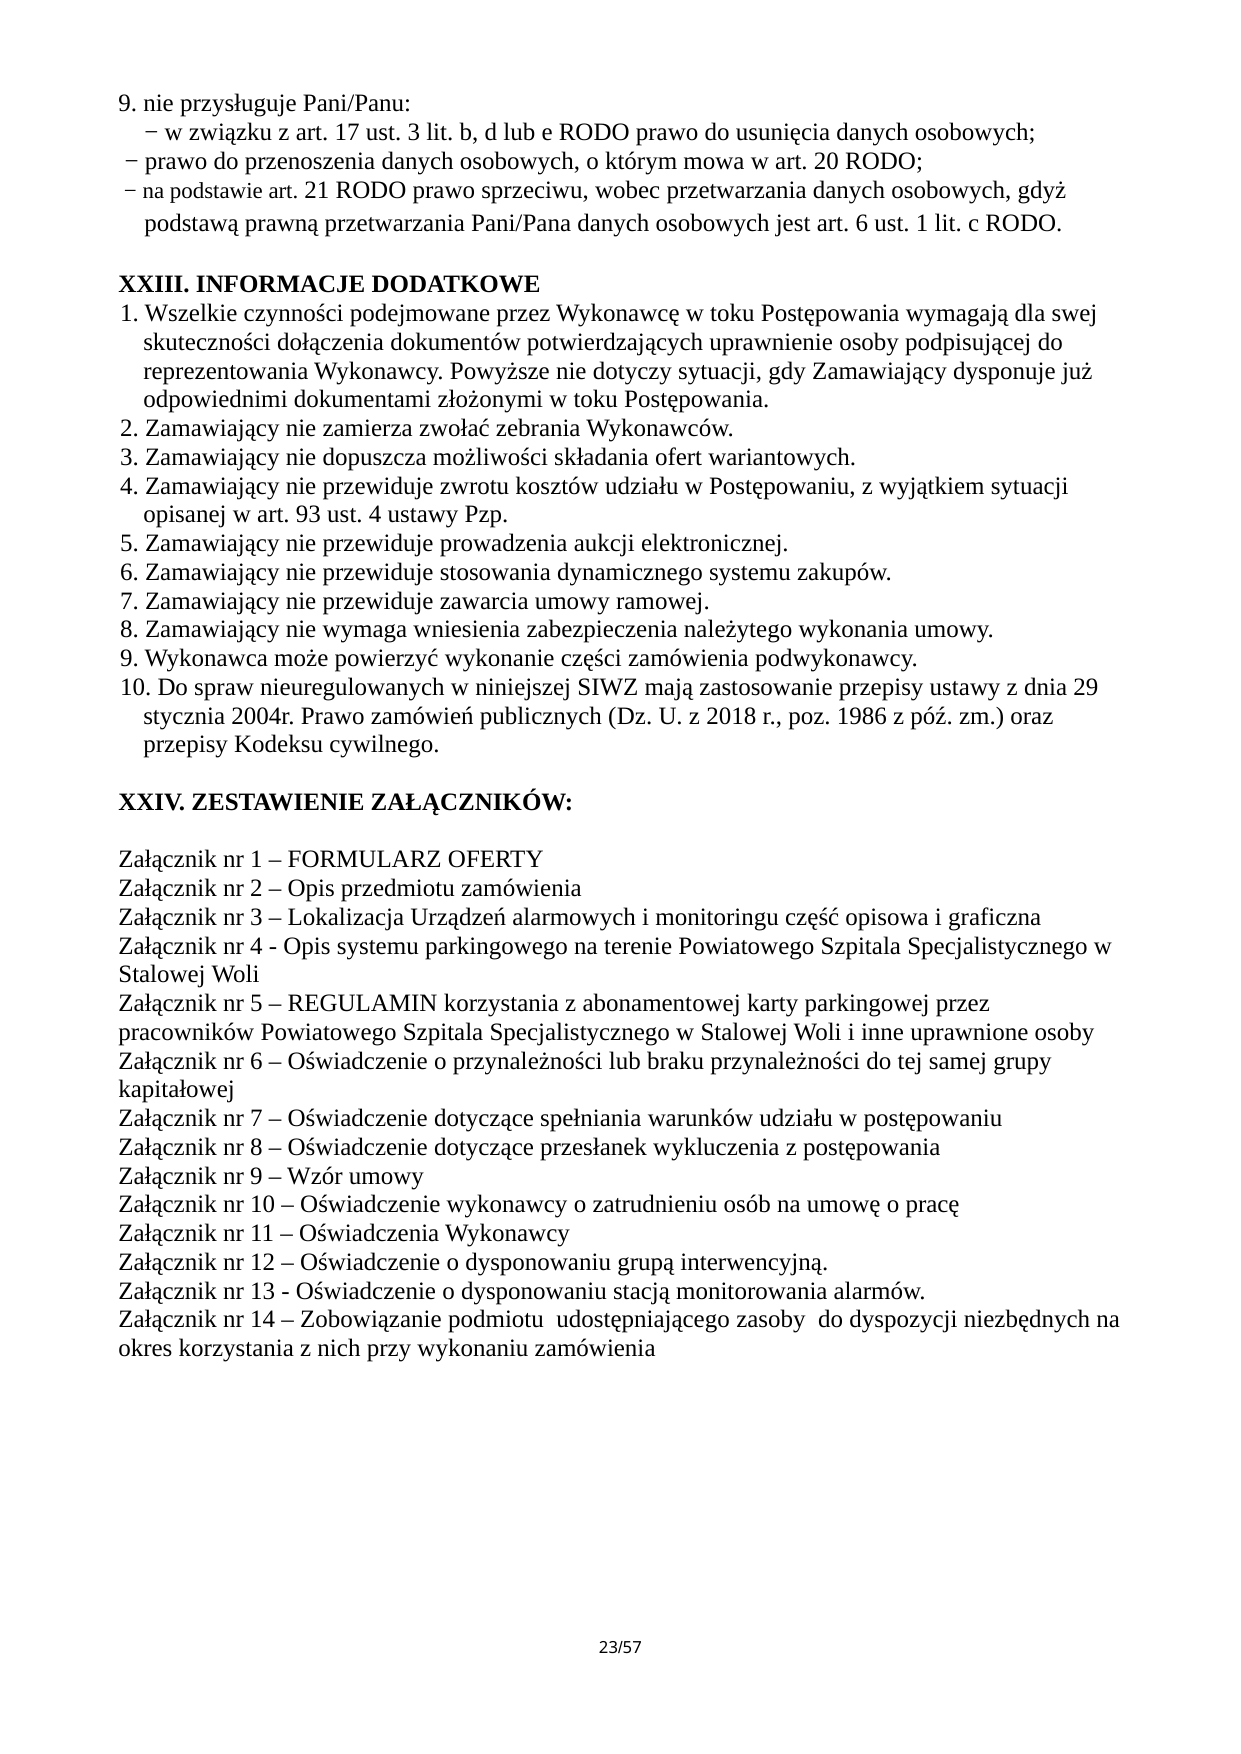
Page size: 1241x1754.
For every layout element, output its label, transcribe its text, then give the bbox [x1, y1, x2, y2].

text Załącznik nr 2 – Opis przedmiotu zamówienia [118, 873, 1122, 902]
text − prawo do przenoszenia danych osobowych, o którym mowa w art. 20 RODO; [118, 146, 1122, 175]
text 2. Zamawiający nie zamierza zwołać zebrania Wykonawców. [120, 413, 1122, 442]
text Załącznik nr 8 – Oświadczenie dotyczące przesłanek wykluczenia z postępowania [118, 1132, 1122, 1161]
text 8. Zamawiający nie wymaga wniesienia zabezpieczenia należytego wykonania umowy. [120, 614, 1122, 643]
text Załącznik nr 12 – Oświadczenie o dysponowaniu grupą interwencyjną. [118, 1247, 1122, 1276]
text Załącznik nr 5 – REGULAMIN korzystania z abonamentowej karty parkingowej przez pracowników Powiatowego Szpitala Specjalistycznego w Stalowej Woli i inne uprawnione osoby [118, 988, 1122, 1046]
text Załącznik nr 3 – Lokalizacja Urządzeń alarmowych i monitoringu część opisowa i graficzna [118, 902, 1122, 931]
text XXIII. INFORMACJE DODATKOWE [118, 269, 1122, 298]
text Załącznik nr 14 – Zobowiązanie podmiotu udostępniającego zasoby do dyspozycji niezbędnych na okres korzystania z nich przy wykonaniu zamówienia [118, 1304, 1122, 1362]
text XXIV. ZESTAWIENIE ZAŁĄCZNIKÓW: [118, 787, 1122, 816]
text Załącznik nr 6 – Oświadczenie o przynależności lub braku przynależności do tej samej grupy kapitałowej [118, 1046, 1122, 1103]
text Załącznik nr 10 – Oświadczenie wykonawcy o zatrudnieniu osób na umowę o pracę [118, 1189, 1122, 1218]
text 1. Wszelkie czynności podejmowane przez Wykonawcę w toku Postępowania wymagają dla swej skuteczności dołączenia dokumentów potwierdzających uprawnienie osoby podpisującej do reprezentowania Wykonawcy. Powyższe nie dotyczy sytuacji, gdy Zamawiający dysponuje już odpowiednimi dokumentami złożonymi w toku Postępowania. [120, 298, 1122, 413]
text 9. nie przysługuje Pani/Panu: − w związku z art. 17 ust. 3 lit. b, d lub e RODO prawo do usunięcia danych osobowych; [118, 88, 1122, 146]
text 5. Zamawiający nie przewiduje prowadzenia aukcji elektronicznej. [120, 528, 1122, 557]
text 9. Wykonawca może powierzyć wykonanie części zamówienia podwykonawcy. [120, 643, 1122, 672]
text − na podstawie art. 21 RODO prawo sprzeciwu, wobec przetwarzania danych osobowych, gdyż podstawą prawną przetwarzania Pani/Pana danych osobowych jest art. 6 ust. 1 lit. c RODO. [118, 175, 1122, 237]
text 7. Zamawiający nie przewiduje zawarcia umowy ramowej. [120, 586, 1122, 614]
text 3. Zamawiający nie dopuszcza możliwości składania ofert wariantowych. [120, 442, 1122, 471]
text Załącznik nr 9 – Wzór umowy [118, 1161, 1122, 1189]
text Załącznik nr 13 - Oświadczenie o dysponowaniu stacją monitorowania alarmów. [118, 1276, 1122, 1304]
text Załącznik nr 7 – Oświadczenie dotyczące spełniania warunków udziału w postępowaniu [118, 1103, 1122, 1132]
text Załącznik nr 1 – FORMULARZ OFERTY [118, 844, 1122, 873]
text Załącznik nr 11 – Oświadczenia Wykonawcy [118, 1218, 1122, 1247]
text 10. Do spraw nieuregulowanych w niniejszej SIWZ mają zastosowanie przepisy ustawy z dnia 29 stycznia 2004r. Prawo zamówień publicznych (Dz. U. z 2018 r., poz. 1986 z póź. zm.) oraz przepisy Kodeksu cywilnego. [120, 672, 1122, 758]
text 6. Zamawiający nie przewiduje stosowania dynamicznego systemu zakupów. [120, 557, 1122, 586]
text 4. Zamawiający nie przewiduje zwrotu kosztów udziału w Postępowaniu, z wyjątkiem sytuacji opisanej w art. 93 ust. 4 ustawy Pzp. [120, 471, 1122, 528]
text Załącznik nr 4 - Opis systemu parkingowego na terenie Powiatowego Szpitala Specjalistycznego w Stalowej Woli [118, 931, 1122, 988]
